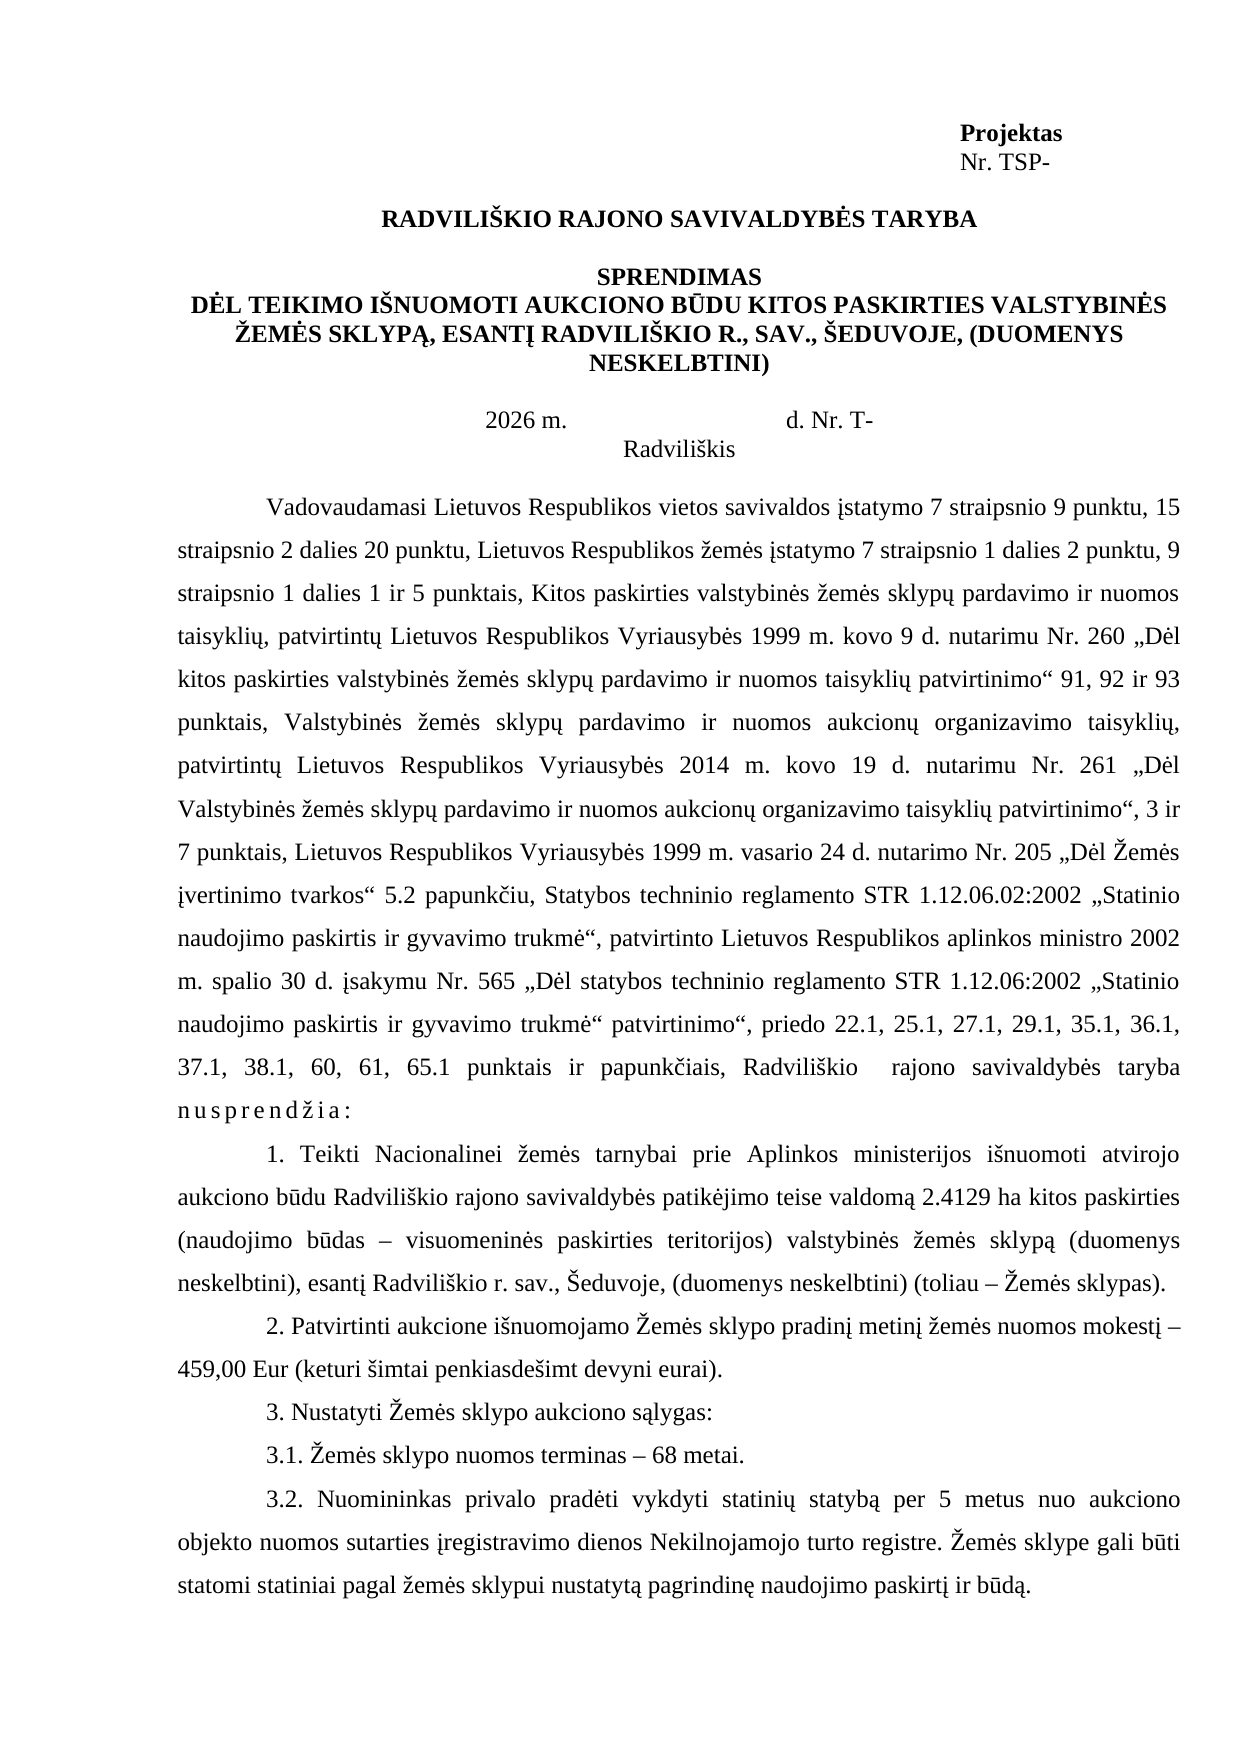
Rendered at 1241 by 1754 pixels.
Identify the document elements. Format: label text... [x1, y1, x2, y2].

subtitle Projektas [960, 118, 1181, 147]
text 3. Nustatyti Žemės sklypo aukciono sąlygas: [177, 1397, 1181, 1426]
text Vadovaudamasi Lietuvos Respublikos vietos savivaldos įstatymo 7 straipsnio 9 punktu, 15 straipsnio 2 dalies 20 punktu, Lietuvos Respublikos žemės įstatymo 7 straipsnio 1 dalies 2 punktu, 9 straipsnio 1 dalies 1 ir 5 punktais, Kitos paskirties valstybinės žemės sklypų pardavimo ir nuomos taisyklių, patvirtintų Lietuvos Respublikos Vyriausybės 1999 m. kovo 9 d. nutarimu Nr. 260 „Dėl kitos paskirties valstybinės žemės sklypų pardavimo ir nuomos taisyklių patvirtinimo“ 91, 92 ir 93 punktais, Valstybinės žemės sklypų pardavimo ir nuomos aukcionų organizavimo taisyklių, patvirtintų Lietuvos Respublikos Vyriausybės 2014 m. kovo 19 d. nutarimu Nr. 261 „Dėl Valstybinės žemės sklypų pardavimo ir nuomos aukcionų organizavimo taisyklių patvirtinimo“, 3 ir 7 punktais, Lietuvos Respublikos Vyriausybės 1999 m. vasario 24 d. nutarimo Nr. 205 „Dėl Žemės įvertinimo tvarkos“ 5.2 papunkčiu, Statybos techninio reglamento STR 1.12.06.02:2002 „Statinio naudojimo paskirtis ir gyvavimo trukmė“, patvirtinto Lietuvos Respublikos aplinkos ministro 2002 m. spalio 30 d. įsakymu Nr. 565 „Dėl statybos techninio reglamento STR 1.12.06:2002 „Statinio naudojimo paskirtis ir gyvavimo trukmė“ patvirtinimo“, priedo 22.1, 25.1, 27.1, 29.1, 35.1, 36.1, 37.1, 38.1, 60, 61, 65.1 punktais ir papunkčiais, Radviliškio rajono savivaldybės taryba nusprendžia: [177, 492, 1181, 1124]
text 2026 m. d. Nr. T- [177, 406, 1181, 434]
text Radviliškis [177, 434, 1181, 463]
text RADVILIŠKIO RAJONO SAVIVALDYBĖS TARYBA [177, 204, 1181, 233]
text 3.2. Nuomininkas privalo pradėti vykdyti statinių statybą per 5 metus nuo aukciono objekto nuomos sutarties įregistravimo dienos Nekilnojamojo turto registre. Žemės sklype gali būti statomi statiniai pagal žemės sklypui nustatytą pagrindinę naudojimo paskirtį ir būdą. [177, 1484, 1181, 1599]
text Nr. TSP- [960, 147, 1181, 176]
text DĖL teikimo išnuomoti AUKCIONO BŪDU KITOS PASKIRTIES VALSTYBINĖS ŽEMĖS SKLYPą, esantį RADVILIŠKIO R., SAV., ŠEDUVOJE, (duomenys neskelbtini) [177, 291, 1181, 377]
text 1. Teikti Nacionalinei žemės tarnybai prie Aplinkos ministerijos išnuomoti atvirojo aukciono būdu Radviliškio rajono savivaldybės patikėjimo teise valdomą 2.4129 ha kitos paskirties (naudojimo būdas – visuomeninės paskirties teritorijos) valstybinės žemės sklypą (duomenys neskelbtini), esantį Radviliškio r. sav., Šeduvoje, (duomenys neskelbtini) (toliau – Žemės sklypas). [177, 1139, 1181, 1297]
text 3.1. Žemės sklypo nuomos terminas – 68 metai. [177, 1441, 1181, 1469]
text SPRENDIMAS [177, 262, 1181, 291]
text 2. Patvirtinti aukcione išnuomojamo Žemės sklypo pradinį metinį žemės nuomos mokestį – 459,00 Eur (keturi šimtai penkiasdešimt devyni eurai). [177, 1311, 1181, 1383]
